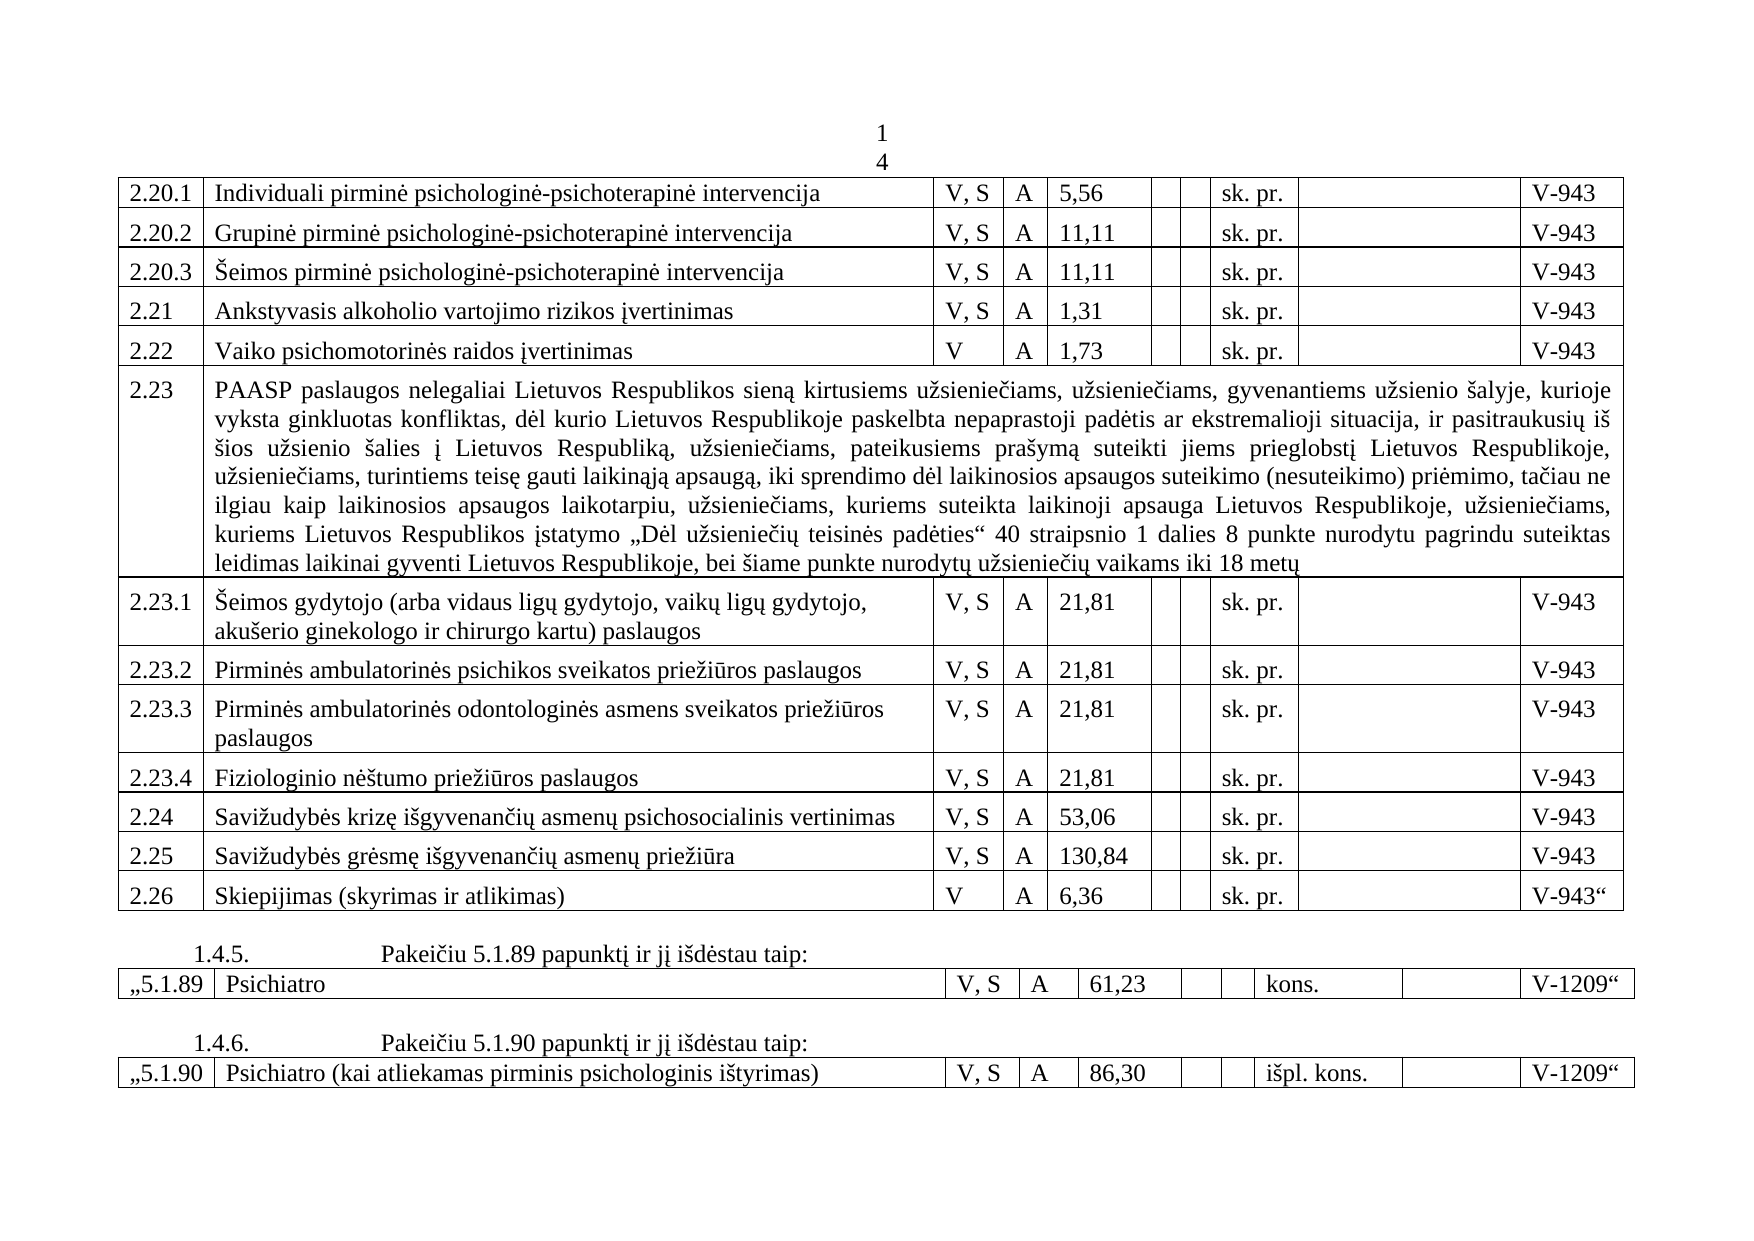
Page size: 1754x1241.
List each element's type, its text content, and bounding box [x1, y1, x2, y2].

table_header [1182, 1058, 1221, 1087]
table_cell 6,36 [1048, 871, 1151, 909]
table_cell 2.20.2 [119, 208, 203, 246]
table_cell [1299, 793, 1520, 831]
table_cell Skiepijimas (skyrimas ir atlikimas) [204, 871, 933, 909]
table_cell 2.23.2 [119, 646, 203, 684]
table_cell Ankstyvasis alkoholio vartojimo rizikos įvertinimas [204, 287, 933, 325]
table_cell Savižudybės krizę išgyvenančių asmenų psichosocialinis vertinimas [204, 793, 933, 831]
table_cell 130,84 [1048, 832, 1151, 870]
table_header [1403, 1058, 1520, 1087]
table_cell 2.24 [119, 793, 203, 831]
table_cell sk. pr. [1211, 793, 1298, 831]
table_header V-1209“ [1521, 1058, 1634, 1087]
table_cell 5,56 [1048, 178, 1151, 207]
table_header V, S [946, 969, 1019, 998]
table_cell A [1004, 871, 1047, 909]
table_cell A [1004, 248, 1047, 286]
table_cell Individuali pirminė psichologinė-psichoterapinė intervencija [204, 178, 933, 207]
text 1.4.5. Pakeičiu 5.1.89 papunktį ir jį išdėstau taip: [193, 939, 1636, 968]
table_cell V, S [934, 287, 1003, 325]
table_cell Pirminės ambulatorinės odontologinės asmens sveikatos priežiūros paslaugos [204, 685, 933, 752]
table_cell [1299, 208, 1520, 246]
table_header [1403, 969, 1520, 998]
table_cell sk. pr. [1211, 871, 1298, 909]
table_cell [1181, 578, 1210, 644]
table_header [1222, 1058, 1254, 1087]
table_cell 11,11 [1048, 208, 1151, 246]
table_cell [1181, 793, 1210, 831]
table_cell Grupinė pirminė psichologinė-psichoterapinė intervencija [204, 208, 933, 246]
table_cell V, S [934, 646, 1003, 684]
table_cell V [934, 326, 1003, 364]
table_header [1182, 969, 1221, 998]
table_cell Vaiko psichomotorinės raidos įvertinimas [204, 326, 933, 364]
table_cell Šeimos pirminė psichologinė-psichoterapinė intervencija [204, 248, 933, 286]
table_cell 2.23.3 [119, 685, 203, 752]
table_cell V, S [934, 208, 1003, 246]
table_cell [1181, 326, 1210, 364]
table_header kons. [1255, 969, 1402, 998]
table_cell [1152, 326, 1180, 364]
table_cell 21,81 [1048, 578, 1151, 644]
table_cell [1181, 646, 1210, 684]
table_cell sk. pr. [1211, 685, 1298, 752]
table_cell V-943 [1521, 287, 1623, 325]
table_cell V-943“ [1521, 871, 1623, 909]
table_cell 2.25 [119, 832, 203, 870]
table_cell 1,73 [1048, 326, 1151, 364]
table_header V-1209“ [1521, 969, 1634, 998]
table_cell A [1004, 793, 1047, 831]
table_cell [1299, 178, 1520, 207]
table_cell [1299, 871, 1520, 909]
table_header A [1020, 1058, 1078, 1087]
table_cell [1299, 287, 1520, 325]
table_cell [1152, 832, 1180, 870]
table_cell [1181, 685, 1210, 752]
table_cell [1152, 178, 1180, 207]
table_cell 21,81 [1048, 753, 1151, 791]
table_cell [1181, 287, 1210, 325]
table_cell 2.20.1 [119, 178, 203, 207]
table_cell [1152, 248, 1180, 286]
table_cell 1,31 [1048, 287, 1151, 325]
table_cell Šeimos gydytojo (arba vidaus ligų gydytojo, vaikų ligų gydytojo, akušerio ginekologo ir chirurgo kartu) paslaugos [204, 578, 933, 644]
table_cell 2.20.3 [119, 248, 203, 286]
table_cell [1299, 646, 1520, 684]
table_cell V [934, 871, 1003, 909]
table_cell 2.26 [119, 871, 203, 909]
table_cell A [1004, 646, 1047, 684]
table_cell V-943 [1521, 685, 1623, 752]
table_cell V-943 [1521, 208, 1623, 246]
table_cell 21,81 [1048, 685, 1151, 752]
table_cell [1181, 753, 1210, 791]
table_cell V, S [934, 178, 1003, 207]
table_cell 2.22 [119, 326, 203, 364]
table_cell [1152, 871, 1180, 909]
table_cell sk. pr. [1211, 326, 1298, 364]
table_cell sk. pr. [1211, 248, 1298, 286]
table_cell [1181, 208, 1210, 246]
table_cell A [1004, 753, 1047, 791]
table_cell [1152, 685, 1180, 752]
table_cell V-943 [1521, 793, 1623, 831]
table_cell sk. pr. [1211, 832, 1298, 870]
table_cell Savižudybės grėsmę išgyvenančių asmenų priežiūra [204, 832, 933, 870]
table_header išpl. kons. [1255, 1058, 1402, 1087]
table_cell 2.23 [119, 366, 203, 576]
table_cell V-943 [1521, 578, 1623, 644]
table_cell Fiziologinio nėštumo priežiūros paslaugos [204, 753, 933, 791]
table_cell V, S [934, 793, 1003, 831]
table_cell V, S [934, 578, 1003, 644]
table_cell [1152, 287, 1180, 325]
table_header „5.1.89 [119, 969, 214, 998]
table_cell [1181, 832, 1210, 870]
table_cell [1152, 578, 1180, 644]
table_header 86,30 [1079, 1058, 1181, 1087]
table_cell V-943 [1521, 646, 1623, 684]
text 1.4.6. Pakeičiu 5.1.90 papunktį ir jį išdėstau taip: [193, 1028, 1636, 1057]
table_cell [1152, 753, 1180, 791]
table_cell A [1004, 326, 1047, 364]
table_cell V-943 [1521, 832, 1623, 870]
table_cell V-943 [1521, 248, 1623, 286]
table_cell [1152, 793, 1180, 831]
table_header V, S [946, 1058, 1019, 1087]
table_header Psichiatro (kai atliekamas pirminis psichologinis ištyrimas) [215, 1058, 945, 1087]
table_cell PAASP paslaugos nelegaliai Lietuvos Respublikos sieną kirtusiems užsieniečiams, užsieniečiams, gyvenantiems užsienio šalyje, kurioje vyksta ginkluotas konfliktas, dėl kurio Lietuvos Respublikoje paskelbta nepaprastoji padėtis ar ekstremalioji situacija, ir pasitraukusių iš šios užsienio šalies į Lietuvos Respubliką, užsieniečiams, pateikusiems prašymą suteikti jiems prieglobstį Lietuvos Respublikoje, užsieniečiams, turintiems teisę gauti laikinąją apsaugą, iki sprendimo dėl laikinosios apsaugos suteikimo (nesuteikimo) priėmimo, tačiau ne ilgiau kaip laikinosios apsaugos laikotarpiu, užsieniečiams, kuriems suteikta laikinoji apsauga Lietuvos Respublikoje, užsieniečiams, kuriems Lietuvos Respublikos įstatymo „Dėl užsieniečių teisinės padėties“ 40 straipsnio 1 dalies 8 punkte nurodytu pagrindu suteiktas leidimas laikinai gyventi Lietuvos Respublikoje, bei šiame punkte nurodytų užsieniečių vaikams iki 18 metų [204, 366, 1623, 576]
table_cell sk. pr. [1211, 578, 1298, 644]
table_cell 11,11 [1048, 248, 1151, 286]
table_cell 2.21 [119, 287, 203, 325]
table_cell sk. pr. [1211, 287, 1298, 325]
table_cell [1152, 646, 1180, 684]
table_cell A [1004, 178, 1047, 207]
table_cell Pirminės ambulatorinės psichikos sveikatos priežiūros paslaugos [204, 646, 933, 684]
table_cell [1299, 753, 1520, 791]
table_cell [1299, 832, 1520, 870]
table_cell 2.23.1 [119, 578, 203, 644]
table_cell V-943 [1521, 753, 1623, 791]
table_cell sk. pr. [1211, 208, 1298, 246]
table_cell 21,81 [1048, 646, 1151, 684]
table_cell 53,06 [1048, 793, 1151, 831]
table_cell A [1004, 208, 1047, 246]
table_cell V, S [934, 685, 1003, 752]
table_cell [1181, 248, 1210, 286]
table_cell [1152, 208, 1180, 246]
table_cell [1299, 578, 1520, 644]
table_cell [1299, 685, 1520, 752]
table_cell [1181, 871, 1210, 909]
table_cell V-943 [1521, 178, 1623, 207]
table_header „5.1.90 [119, 1058, 214, 1087]
table_cell [1299, 326, 1520, 364]
table_cell V-943 [1521, 326, 1623, 364]
table_cell 2.23.4 [119, 753, 203, 791]
table_cell V, S [934, 753, 1003, 791]
table_cell A [1004, 287, 1047, 325]
table_cell V, S [934, 248, 1003, 286]
table_cell sk. pr. [1211, 178, 1298, 207]
table_cell sk. pr. [1211, 646, 1298, 684]
table_cell sk. pr. [1211, 753, 1298, 791]
table_header [1222, 969, 1254, 998]
table_cell V, S [934, 832, 1003, 870]
table_cell A [1004, 685, 1047, 752]
table_cell [1299, 248, 1520, 286]
table_cell [1181, 178, 1210, 207]
table_header 61,23 [1079, 969, 1181, 998]
table_header A [1020, 969, 1078, 998]
table_cell A [1004, 578, 1047, 644]
table_header Psichiatro [215, 969, 945, 998]
table_cell A [1004, 832, 1047, 870]
